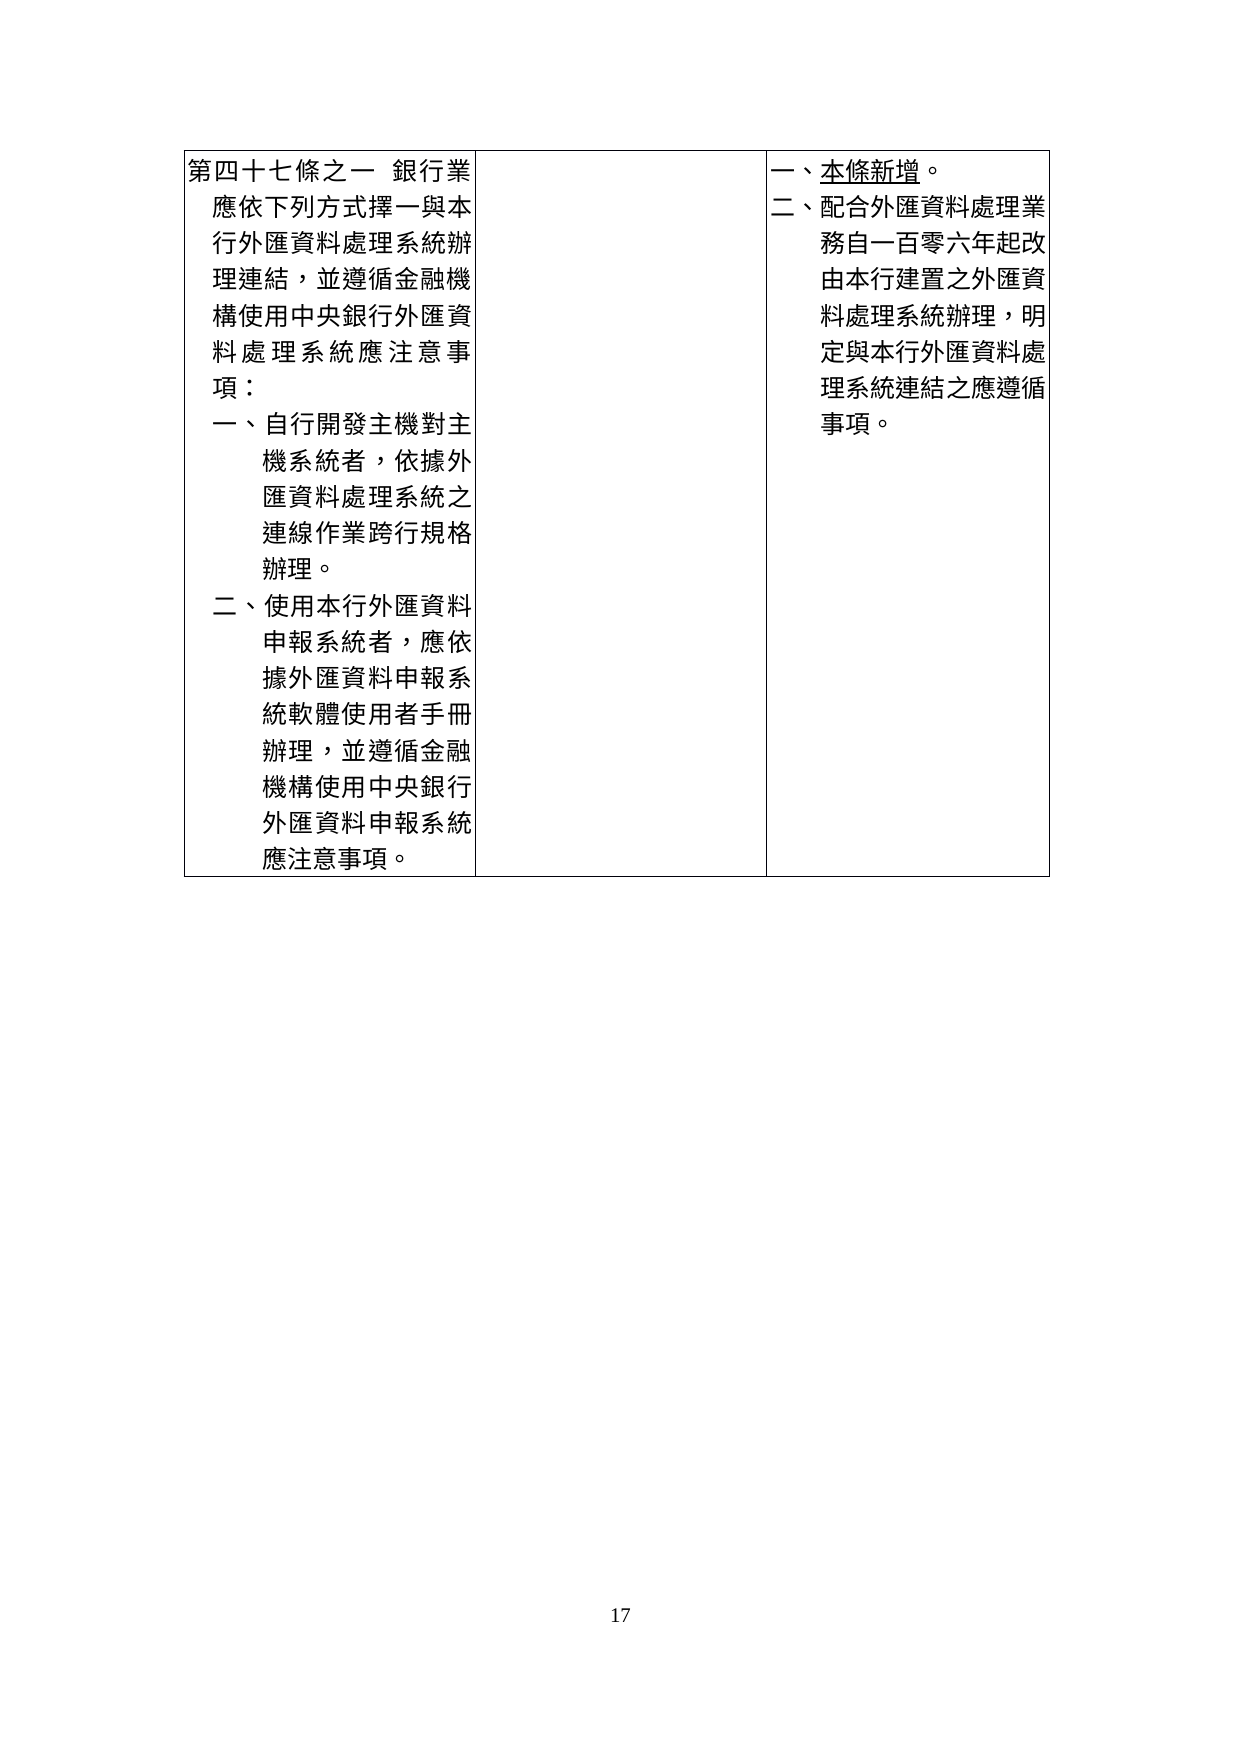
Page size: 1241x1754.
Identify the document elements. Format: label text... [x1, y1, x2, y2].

table_cell [476, 151, 766, 876]
table_cell 第四十七條之一 銀行業應依下列方式擇一與本行外匯資料處理系統辦理連結，並遵循金融機構使用中央銀行外匯資料處理系統應注意事項： 一、自行開發主機對主機系統者，依據外匯資料處理系統之連線作業跨行規格辦理。 二、使用本行外匯資料申報系統者，應依據外匯資料申報系統軟體使用者手冊辦理，並遵循金融機構使用中央銀行外匯資料申報系統應注意事項。 [185, 151, 475, 876]
table_cell 一、本條新增。 二、配合外匯資料處理業務自一百零六年起改由本行建置之外匯資料處理系統辦理，明定與本行外匯資料處理系統連結之應遵循事項。 [767, 151, 1049, 876]
